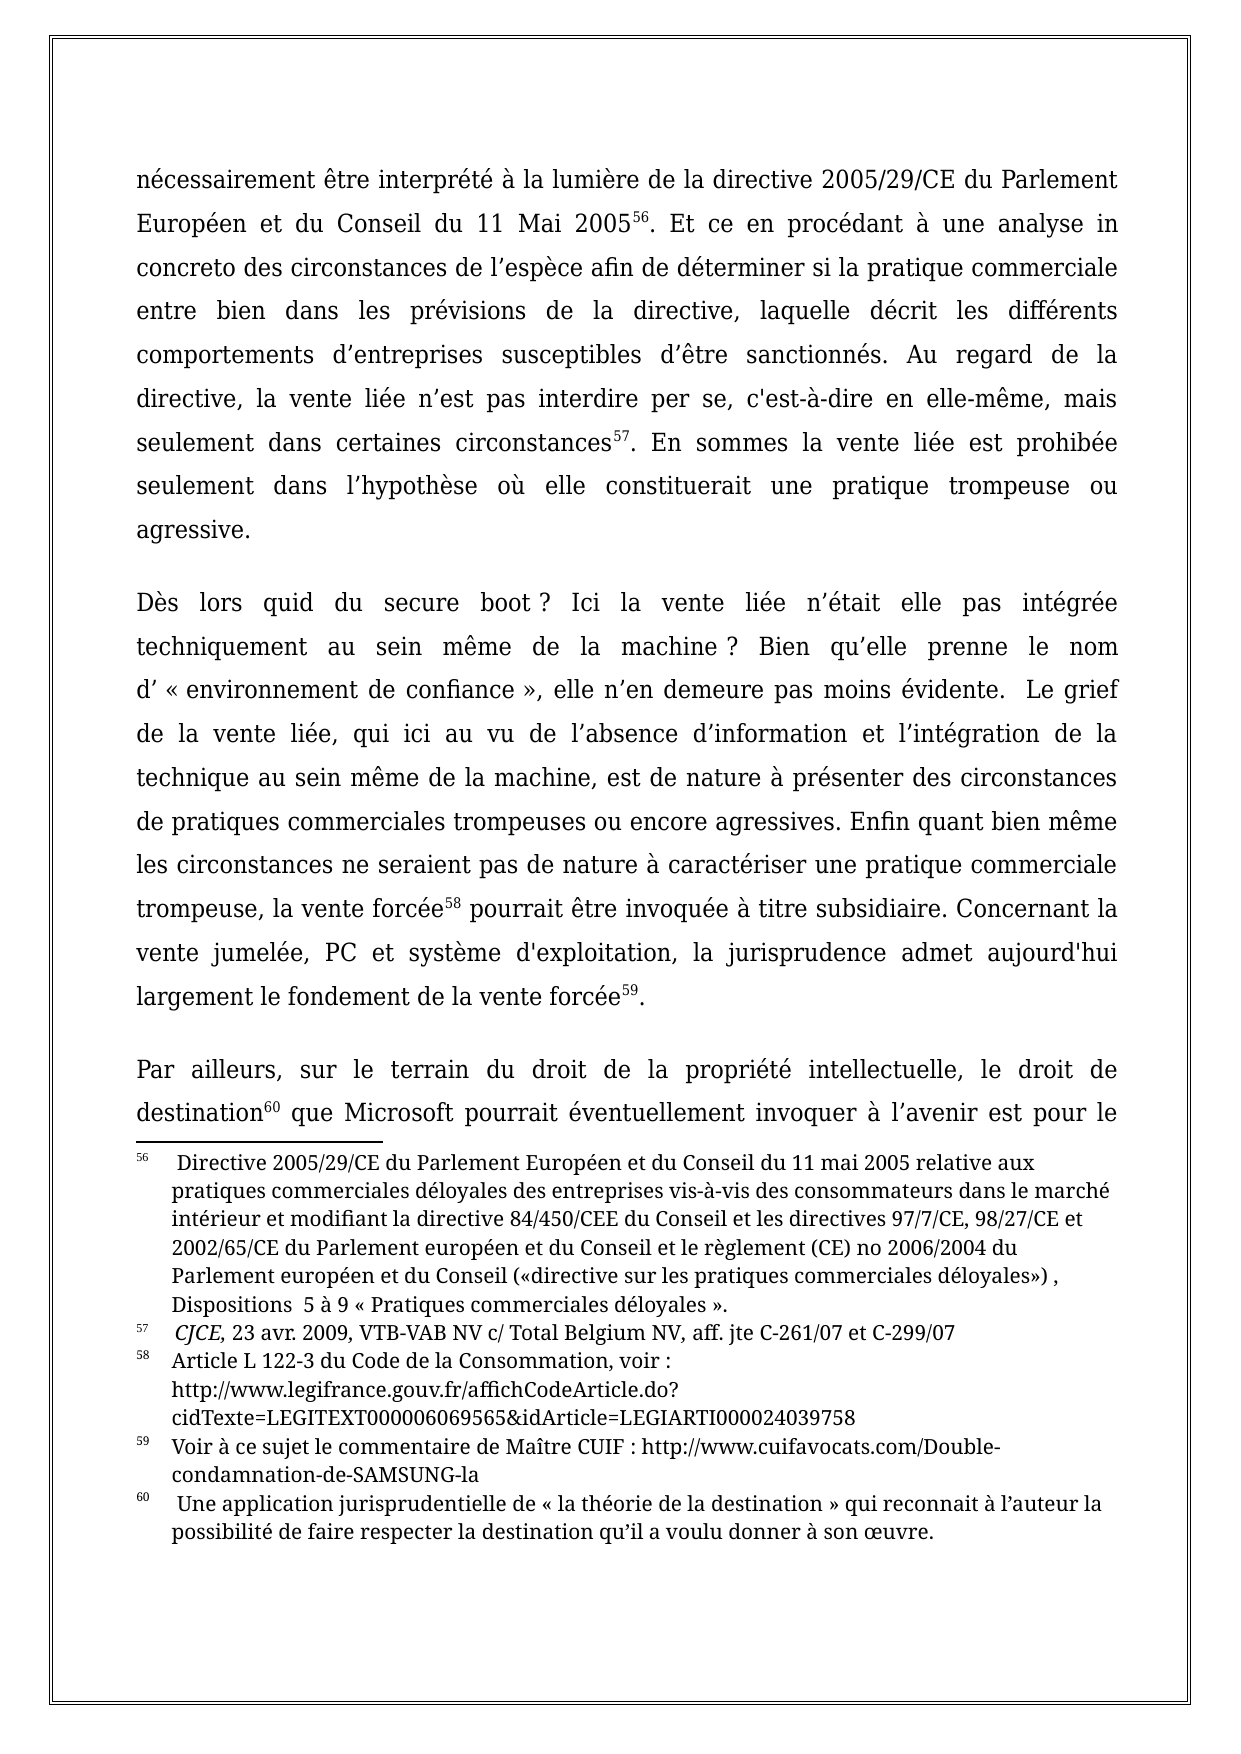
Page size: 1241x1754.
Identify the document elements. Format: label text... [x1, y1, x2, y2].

text nécessairement être interprété à la lumière de la directive 2005/29/CE du Parlement Européen et du Conseil du 11 Mai 2005. Et ce en procédant à une analyse in concreto des circonstances de l’espèce afin de déterminer si la pratique commerciale entre bien dans les prévisions de la directive, laquelle décrit les différents comportements d’entreprises susceptibles d’être sanctionnés. Au regard de la directive, la vente liée n’est pas interdire per se, c'est-à-dire en elle-même, mais seulement dans certaines circonstances. En sommes la vente liée est prohibée seulement dans l’hypothèse où elle constituerait une pratique trompeuse ou agressive. [136, 165, 1119, 544]
text Article L 122-3 du Code de la Consommation, voir : http://www.legifrance.gouv.fr/affichCodeArticle.do?cidTexte=LEGITEXT000006069565&idArticle=LEGIARTI000024039758 [136, 1347, 1119, 1432]
text Voir à ce sujet le commentaire de Maître CUIF : http://www.cuifavocats.com/Double-condamnation-de-SAMSUNG-la [136, 1432, 1119, 1489]
text Directive 2005/29/CE du Parlement Européen et du Conseil du 11 mai 2005 relative aux pratiques commerciales déloyales des entreprises vis-à-vis des consommateurs dans le marché intérieur et modifiant la directive 84/450/CEE du Conseil et les directives 97/7/CE, 98/27/CE et 2002/65/CE du Parlement européen et du Conseil et le règlement (CE) no 2006/2004 du Parlement européen et du Conseil («directive sur les pratiques commerciales déloyales») , Dispositions 5 à 9 « Pratiques commerciales déloyales ». [136, 1148, 1119, 1318]
text Par ailleurs, sur le terrain du droit de la propriété intellectuelle, le droit de destination que Microsoft pourrait éventuellement invoquer à l’avenir est pour le [136, 1055, 1119, 1128]
text CJCE, 23 avr. 2009, VTB-VAB NV c/ Total Belgium NV, aff. jte C-261/07 et C-299/07 [136, 1318, 1119, 1347]
text Une application jurisprudentielle de « la théorie de la destination » qui reconnait à l’auteur la possibilité de faire respecter la destination qu’il a voulu donner à son œuvre. [136, 1489, 1119, 1546]
text Dès lors quid du secure boot ? Ici la vente liée n’était elle pas intégrée techniquement au sein même de la machine ? Bien qu’elle prenne le nom d’ « environnement de confiance », elle n’en demeure pas moins évidente. Le grief de la vente liée, qui ici au vu de l’absence d’information et l’intégration de la technique au sein même de la machine, est de nature à présenter des circonstances de pratiques commerciales trompeuses ou encore agressives. Enfin quant bien même les circonstances ne seraient pas de nature à caractériser une pratique commerciale trompeuse, la vente forcée pourrait être invoquée à titre subsidiaire. Concernant la vente jumelée, PC et système d'exploitation, la jurisprudence admet aujourd'hui largement le fondement de la vente forcée. [136, 588, 1119, 1011]
